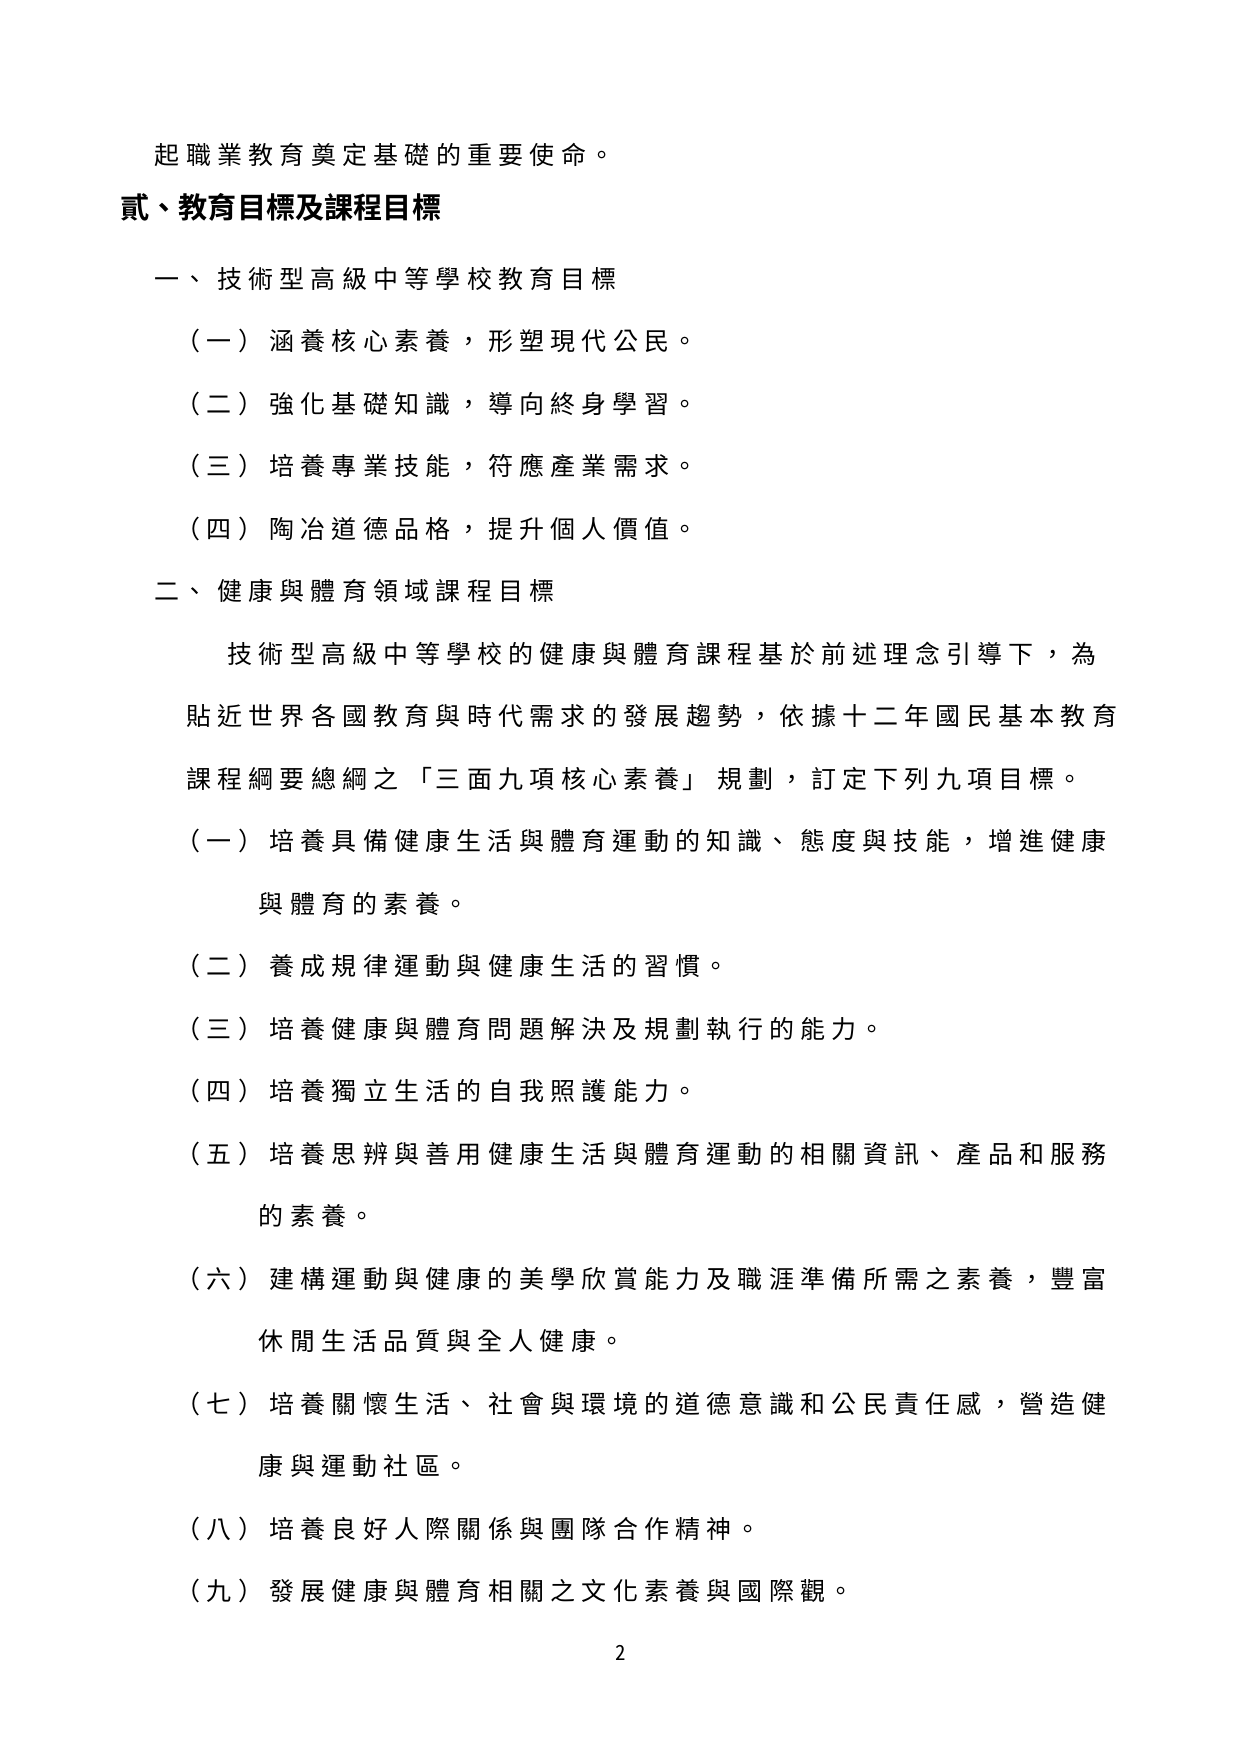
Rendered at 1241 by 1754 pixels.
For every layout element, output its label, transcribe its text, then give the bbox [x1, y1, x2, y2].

text 技術型高級中等學校的健康與體育課程基於前述理念引導下，為貼近世界各國教育與時代需求的發展趨勢，依據十二年國民基本教育課程綱要總綱之「三面九項核心素養」規劃，訂定下列九項目標。 [179, 611, 1120, 798]
text （三）培養專業技能，符應產業需求。 [172, 423, 1120, 486]
text （三）培養健康與體育問題解決及規劃執行的能力。 [164, 986, 1120, 1048]
text 二、健康與體育領域課程目標 [150, 548, 1120, 611]
text （九）發展健康與體育相關之文化素養與國際觀。 [164, 1548, 1120, 1611]
text （二）養成規律運動與健康生活的習慣。 [164, 923, 1120, 986]
text （六）建構運動與健康的美學欣賞能力及職涯準備所需之素養，豐富休閒生活品質與全人健康。 [164, 1236, 1120, 1361]
text （一）培養具備健康生活與體育運動的知識、態度與技能，增進健康與體育的素養。 [164, 798, 1120, 923]
text （四）陶冶道德品格，提升個人價值。 [172, 486, 1120, 548]
text 一、技術型高級中等學校教育目標 [149, 236, 1120, 298]
text （一）涵養核心素養，形塑現代公民。 [172, 298, 1120, 361]
text （四）培養獨立生活的自我照護能力。 [164, 1048, 1120, 1111]
text （八）培養良好人際關係與團隊合作精神。 [164, 1486, 1120, 1548]
text （五）培養思辨與善用健康生活與體育運動的相關資訊、產品和服務的素養。 [164, 1111, 1120, 1236]
text （七）培養關懷生活、社會與環境的道德意識和公民責任感，營造健康與運動社區。 [164, 1361, 1120, 1486]
text （二）強化基礎知識，導向終身學習。 [172, 361, 1120, 423]
text 起職業教育奠定基礎的重要使命。 [149, 112, 1120, 175]
text 貳、教育目標及課程目標 [120, 182, 1120, 228]
